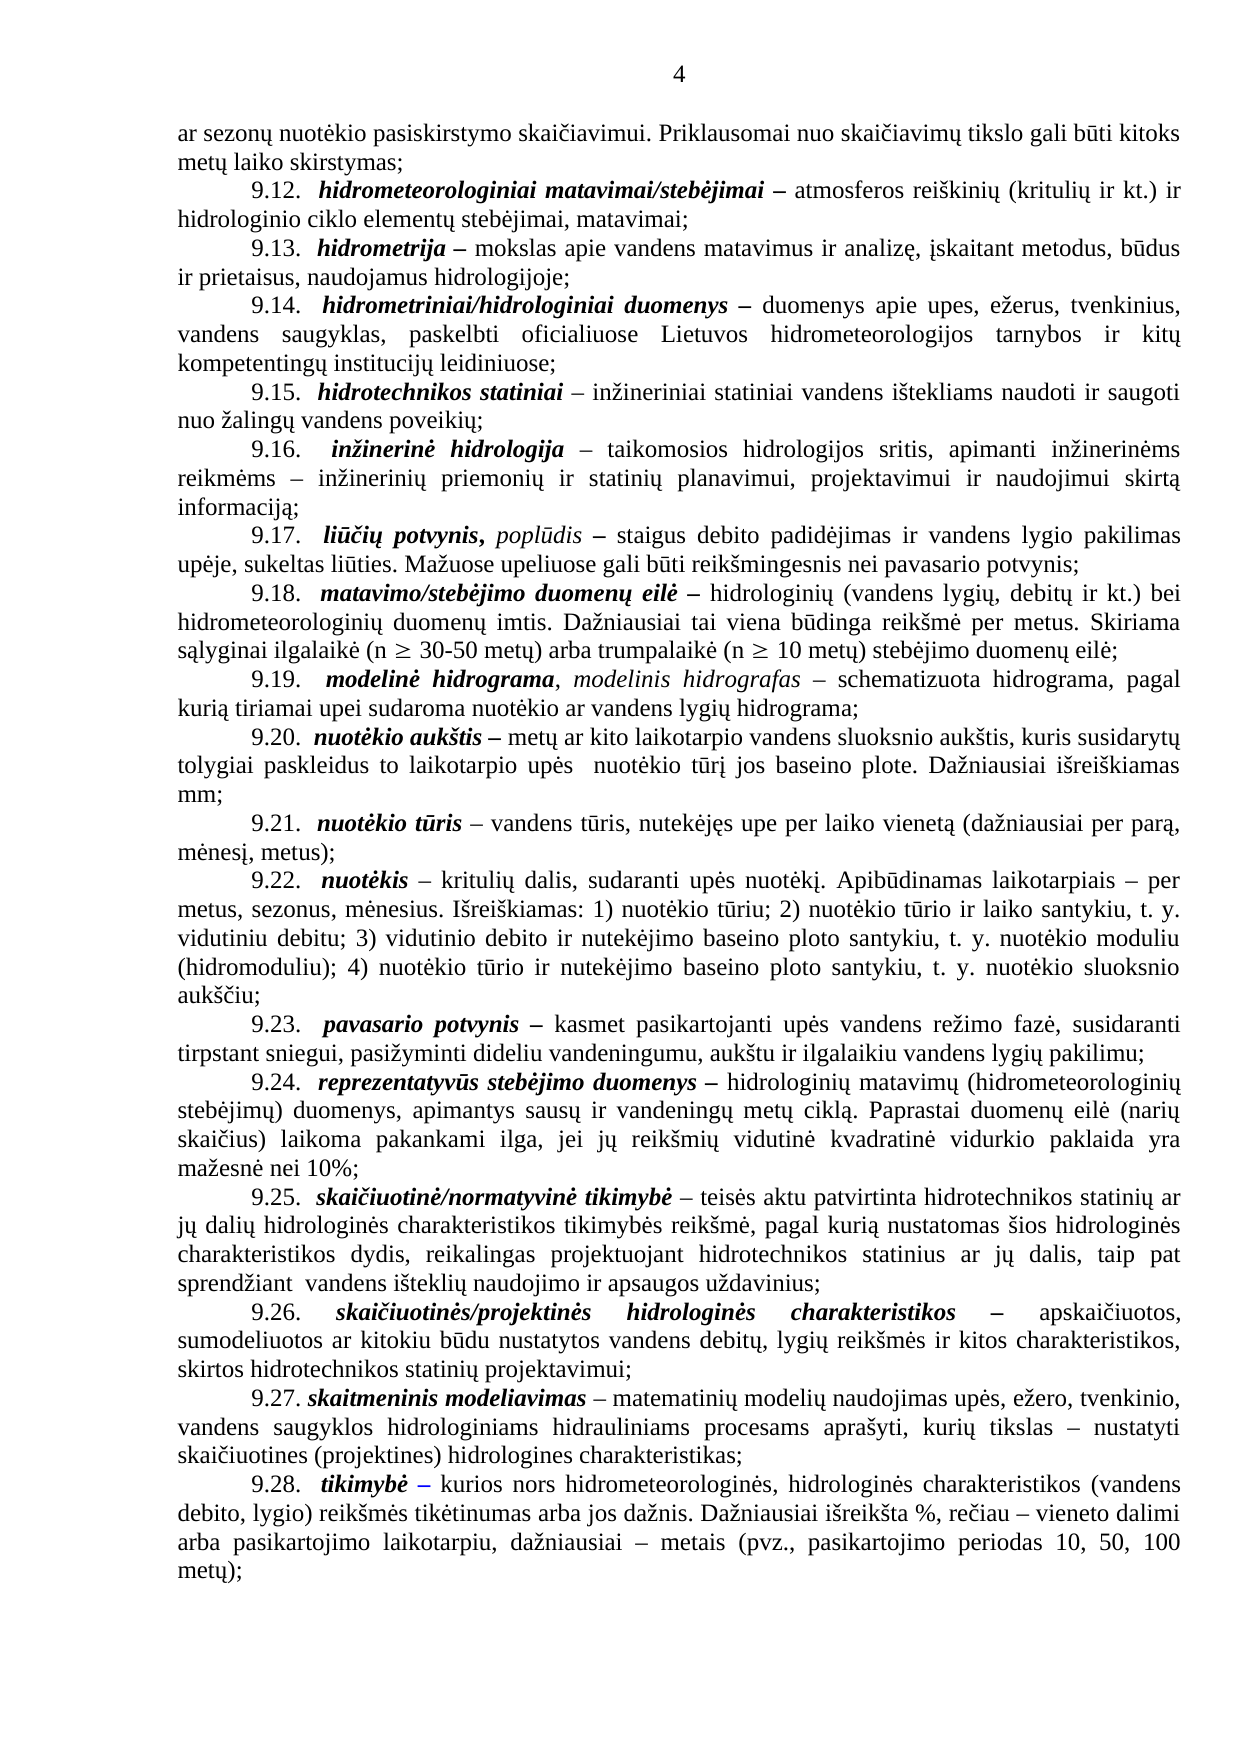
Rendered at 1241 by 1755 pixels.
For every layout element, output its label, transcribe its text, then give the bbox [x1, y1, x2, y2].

text 9.17. liūčių potvynis, poplūdis – staigus debito padidėjimas ir vandens lygio pakilimas upėje, sukeltas liūties. Mažuose upeliuose gali būti reikšmingesnis nei pavasario potvynis; [177, 521, 1181, 578]
text 9.23. pavasario potvynis – kasmet pasikartojanti upės vandens režimo fazė, susidaranti tirpstant sniegui, pasižyminti dideliu vandeningumu, aukštu ir ilgalaikiu vandens lygių pakilimu; [177, 1009, 1181, 1067]
text 9.15. hidrotechnikos statiniai – inžineriniai statiniai vandens ištekliams naudoti ir saugoti nuo žalingų vandens poveikių; [177, 377, 1181, 434]
text 9.28. tikimybė – kurios nors hidrometeorologinės, hidrologinės charakteristikos (vandens debito, lygio) reikšmės tikėtinumas arba jos dažnis. Dažniausiai išreikšta %, rečiau – vieneto dalimi arba pasikartojimo laikotarpiu, dažniausiai – metais (pvz., pasikartojimo periodas 10, 50, 100 metų); [177, 1469, 1181, 1584]
text 9.12. hidrometeorologiniai matavimai/stebėjimai – atmosferos reiškinių (kritulių ir kt.) ir hidrologinio ciklo elementų stebėjimai, matavimai; [177, 176, 1181, 233]
text 9.27. skaitmeninis modeliavimas – matematinių modelių naudojimas upės, ežero, tvenkinio, vandens saugyklos hidrologiniams hidrauliniams procesams aprašyti, kurių tikslas – nustatyti skaičiuotines (projektines) hidrologines charakteristikas; [177, 1383, 1181, 1469]
text 9.24. reprezentatyvūs stebėjimo duomenys – hidrologinių matavimų (hidrometeorologinių stebėjimų) duomenys, apimantys sausų ir vandeningų metų ciklą. Paprastai duomenų eilė (narių skaičius) laikoma pakankami ilga, jei jų reikšmių vidutinė kvadratinė vidurkio paklaida yra mažesnė nei 10%; [177, 1067, 1181, 1182]
text 9.26. skaičiuotinės/projektinės hidrologinės charakteristikos – apskaičiuotos, sumodeliuotos ar kitokiu būdu nustatytos vandens debitų, lygių reikšmės ir kitos charakteristikos, skirtos hidrotechnikos statinių projektavimui; [177, 1297, 1181, 1383]
text 9.13. hidrometrija – mokslas apie vandens matavimus ir analizę, įskaitant metodus, būdus ir prietaisus, naudojamus hidrologijoje; [177, 233, 1181, 291]
text 9.14. hidrometriniai/hidrologiniai duomenys – duomenys apie upes, ežerus, tvenkinius, vandens saugyklas, paskelbti oficialiuose Lietuvos hidrometeorologijos tarnybos ir kitų kompetentingų institucijų leidiniuose; [177, 291, 1181, 377]
text 9.22. nuotėkis – kritulių dalis, sudaranti upės nuotėkį. Apibūdinamas laikotarpiais – per metus, sezonus, mėnesius. Išreiškiamas: 1) nuotėkio tūriu; 2) nuotėkio tūrio ir laiko santykiu, t. y. vidutiniu debitu; 3) vidutinio debito ir nutekėjimo baseino ploto santykiu, t. y. nuotėkio moduliu (hidromoduliu); 4) nuotėkio tūrio ir nutekėjimo baseino ploto santykiu, t. y. nuotėkio sluoksnio aukščiu; [177, 866, 1181, 1009]
text ar sezonų nuotėkio pasiskirstymo skaičiavimui. Priklausomai nuo skaičiavimų tikslo gali būti kitoks metų laiko skirstymas; [177, 118, 1181, 176]
text 9.16. inžinerinė hidrologija – taikomosios hidrologijos sritis, apimanti inžinerinėms reikmėms – inžinerinių priemonių ir statinių planavimui, projektavimui ir naudojimui skirtą informaciją; [177, 434, 1181, 521]
text 9.21. nuotėkio tūris – vandens tūris, nutekėjęs upe per laiko vienetą (dažniausiai per parą, mėnesį, metus); [177, 808, 1181, 866]
text 9.18. matavimo/stebėjimo duomenų eilė – hidrologinių (vandens lygių, debitų ir kt.) bei hidrometeorologinių duomenų imtis. Dažniausiai tai viena būdinga reikšmė per metus. Skiriama sąlyginai ilgalaikė (n ³ 30-50 metų) arba trumpalaikė (n ³ 10 metų) stebėjimo duomenų eilė; [177, 578, 1181, 664]
text 9.19. modelinė hidrograma, modelinis hidrografas – schematizuota hidrograma, pagal kurią tiriamai upei sudaroma nuotėkio ar vandens lygių hidrograma; [177, 664, 1181, 722]
text 9.25. skaičiuotinė/normatyvinė tikimybė – teisės aktu patvirtinta hidrotechnikos statinių ar jų dalių hidrologinės charakteristikos tikimybės reikšmė, pagal kurią nustatomas šios hidrologinės charakteristikos dydis, reikalingas projektuojant hidrotechnikos statinius ar jų dalis, taip pat sprendžiant vandens išteklių naudojimo ir apsaugos uždavinius; [177, 1182, 1181, 1297]
text 9.20. nuotėkio aukštis – metų ar kito laikotarpio vandens sluoksnio aukštis, kuris susidarytų tolygiai paskleidus to laikotarpio upės nuotėkio tūrį jos baseino plote. Dažniausiai išreiškiamas mm; [177, 722, 1181, 808]
